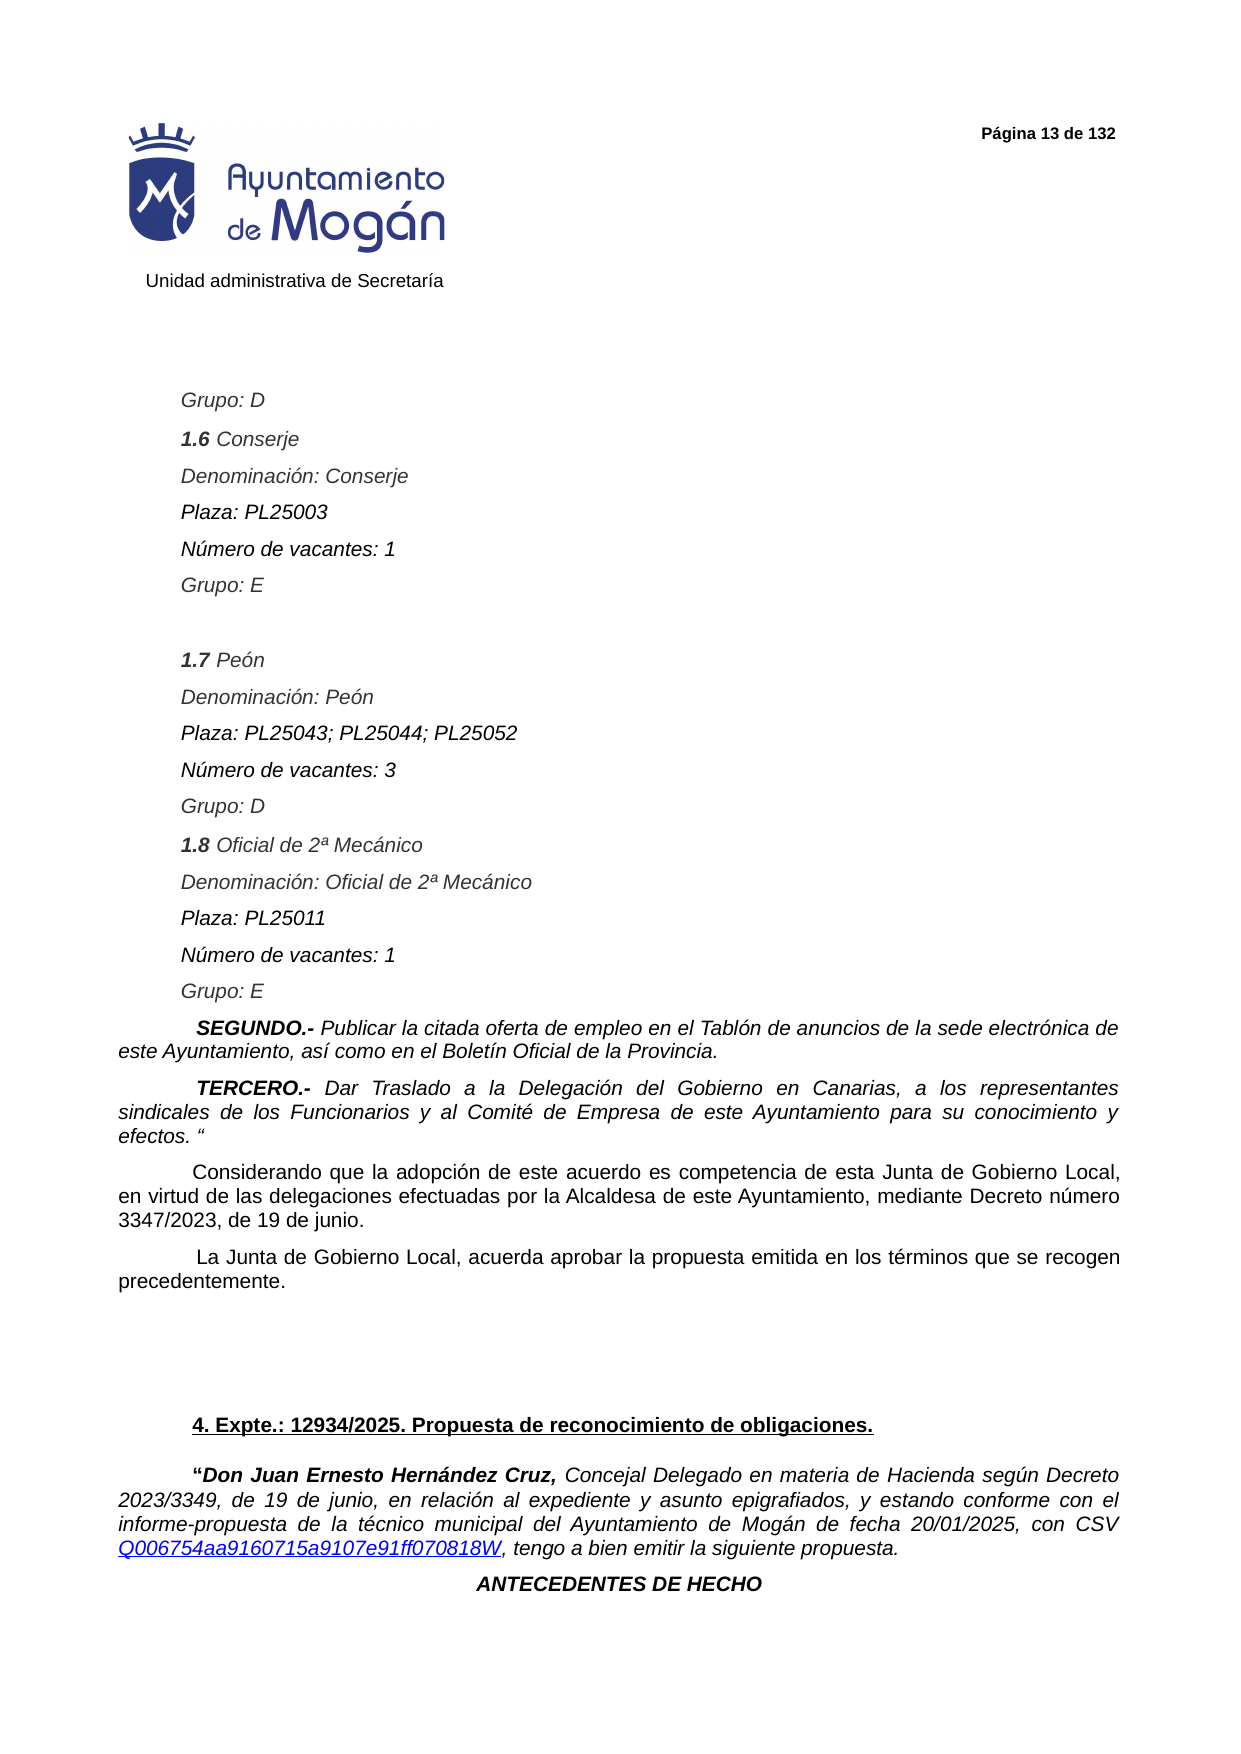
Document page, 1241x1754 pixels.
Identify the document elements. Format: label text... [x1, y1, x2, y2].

picture [128, 123, 445, 259]
text Grupo: E [181, 573, 1122, 597]
text Grupo: D [181, 794, 1122, 818]
text Plaza: PL25003 [181, 500, 1122, 524]
text Plaza: PL25011 [181, 906, 1122, 930]
text 1.8 Oficial de 2ª Mecánico [181, 831, 1122, 857]
text Denominación: Oficial de 2ª Mecánico [181, 869, 1122, 893]
text Plaza: PL25043; PL25044; PL25052 [181, 721, 1122, 745]
text Denominación: Conserje [181, 464, 1122, 488]
text SEGUNDO.- Publicar la citada oferta de empleo en el Tablón de anuncios de la sede electrónica de este Ayuntamiento, así como en el Boletín Oficial de la Provincia. [118, 1015, 1122, 1063]
text Considerando que la adopción de este acuerdo es competencia de esta Junta de Gobierno Local, en virtud de las delegaciones efectuadas por la Alcaldesa de este Ayuntamiento, mediante Decreto número 3347/2023, de 19 de junio. [118, 1160, 1122, 1232]
text Denominación: Peón [181, 685, 1122, 709]
text Grupo: E [181, 979, 1122, 1003]
text 1.6 Conserje [181, 425, 1122, 451]
text 1.7 Peón [181, 646, 1122, 672]
text Número de vacantes: 1 [181, 537, 1122, 561]
text La Junta de Gobierno Local, acuerda aprobar la propuesta emitida en los términos que se recogen precedentemente. [118, 1244, 1122, 1292]
text “Don Juan Ernesto Hernández Cruz, Concejal Delegado en materia de Hacienda según Decreto 2023/3349, de 19 de junio, en relación al expediente y asunto epigrafiados, y estando conforme con el informe-propuesta de la técnico municipal del Ayuntamiento de Mogán de fecha 20/01/2025, con CSV Q006754aa9160715a9107e91ff070818W, tengo a bien emitir la siguiente propuesta. [118, 1461, 1122, 1559]
text ANTECEDENTES DE HECHO [118, 1572, 1122, 1596]
text TERCERO.- Dar Traslado a la Delegación del Gobierno en Canarias, a los representantes sindicales de los Funcionarios y al Comité de Empresa de este Ayuntamiento para su conocimiento y efectos. “ [118, 1076, 1122, 1148]
text Grupo: D [181, 388, 1122, 412]
text 4. Expte.: 12934/2025. Propuesta de reconocimiento de obligaciones. [118, 1413, 1122, 1437]
text Número de vacantes: 3 [181, 758, 1122, 782]
text Número de vacantes: 1 [181, 942, 1122, 966]
